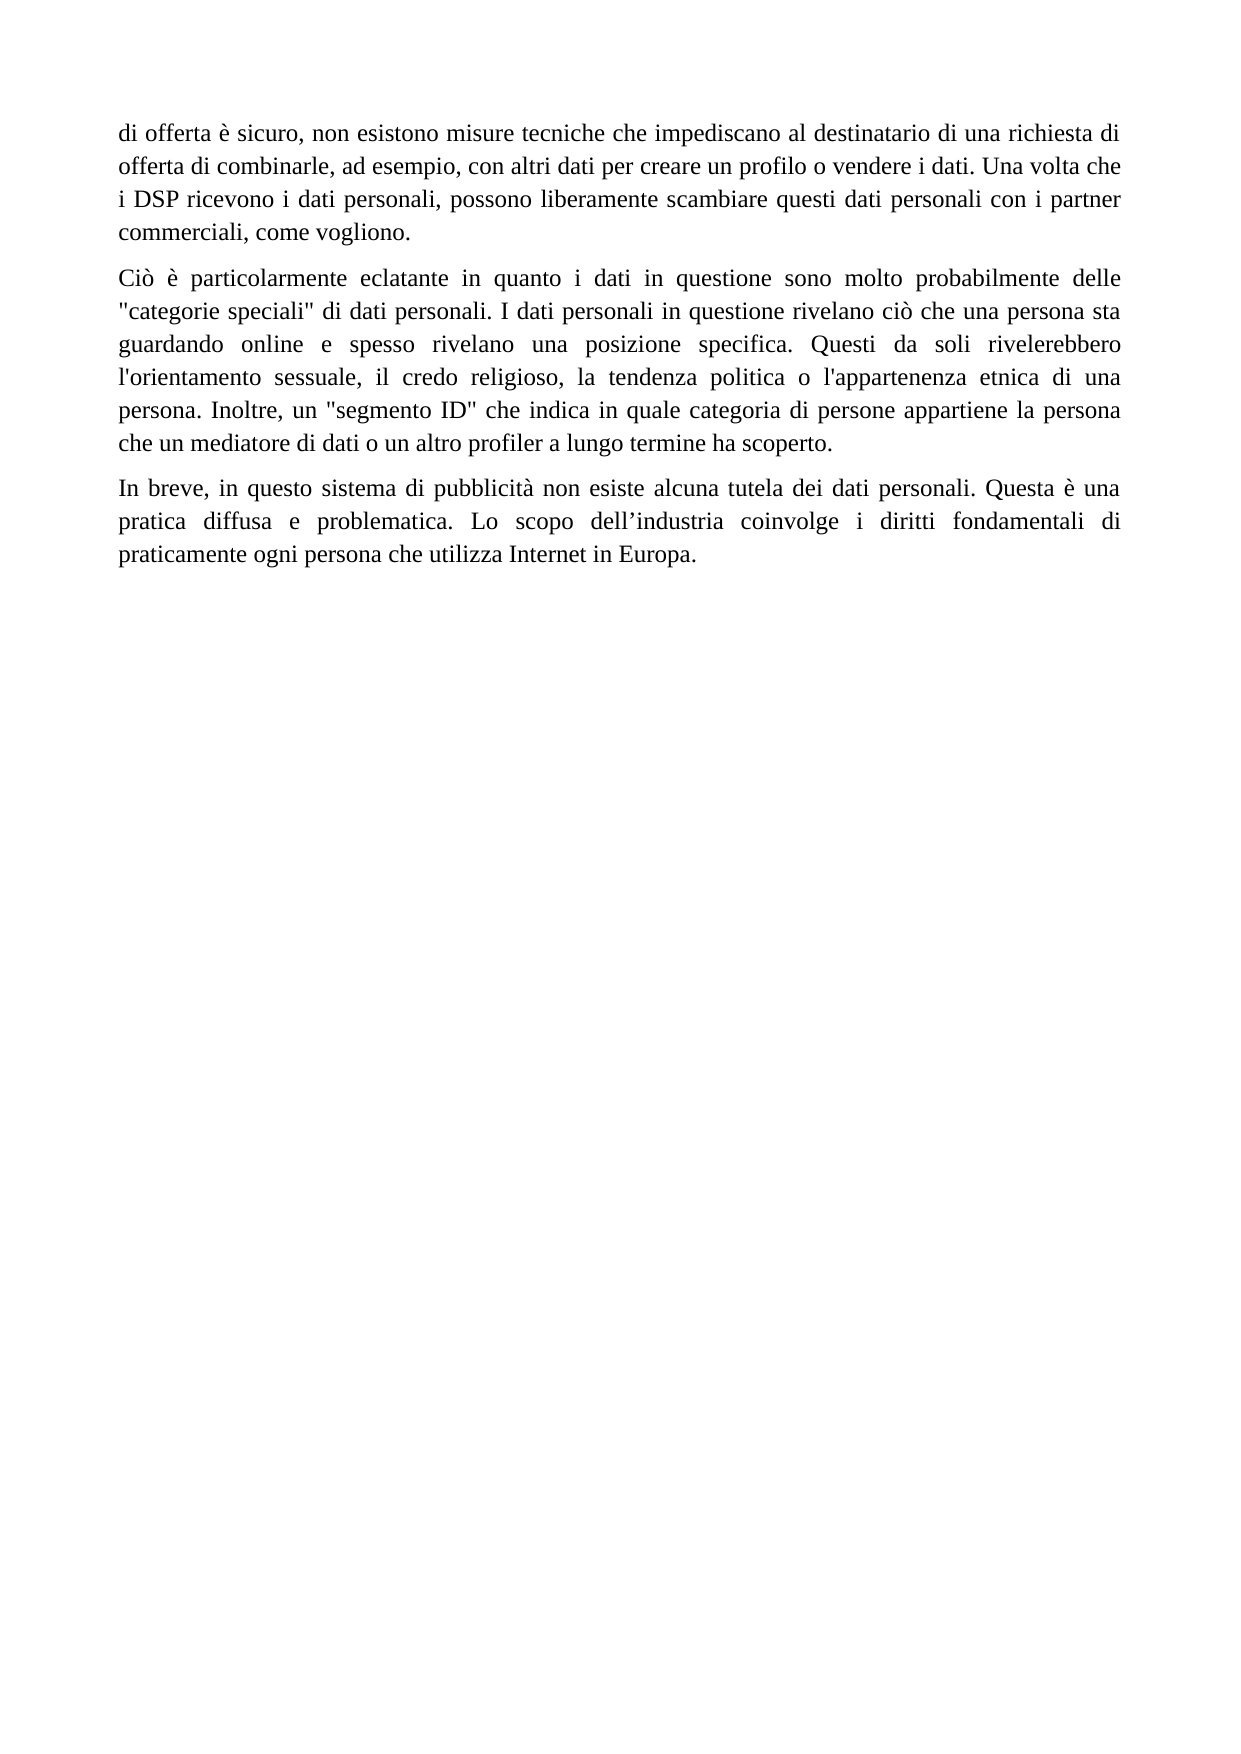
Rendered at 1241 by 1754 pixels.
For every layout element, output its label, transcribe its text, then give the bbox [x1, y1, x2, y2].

text Ciò è particolarmente eclatante in quanto i dati in questione sono molto probabilmente delle "categorie speciali" di dati personali. I dati personali in questione rivelano ciò che una persona sta guardando online e spesso rivelano una posizione specifica. Questi da soli rivelerebbero l'orientamento sessuale, il credo religioso, la tendenza politica o l'appartenenza etnica di una persona. Inoltre, un "segmento ID" che indica in quale categoria di persone appartiene la persona che un mediatore di dati o un altro profiler a lungo termine ha scoperto. [118, 263, 1122, 457]
text di offerta è sicuro, non esistono misure tecniche che impediscano al destinatario di una richiesta di offerta di combinarle, ad esempio, con altri dati per creare un profilo o vendere i dati. Una volta che i DSP ricevono i dati personali, possono liberamente scambiare questi dati personali con i partner commerciali, come vogliono. [118, 118, 1122, 246]
text In breve, in questo sistema di pubblicità non esiste alcuna tutela dei dati personali. Questa è una pratica diffusa e problematica. Lo scopo dell’industria coinvolge i diritti fondamentali di praticamente ogni persona che utilizza Internet in Europa. [118, 473, 1122, 568]
